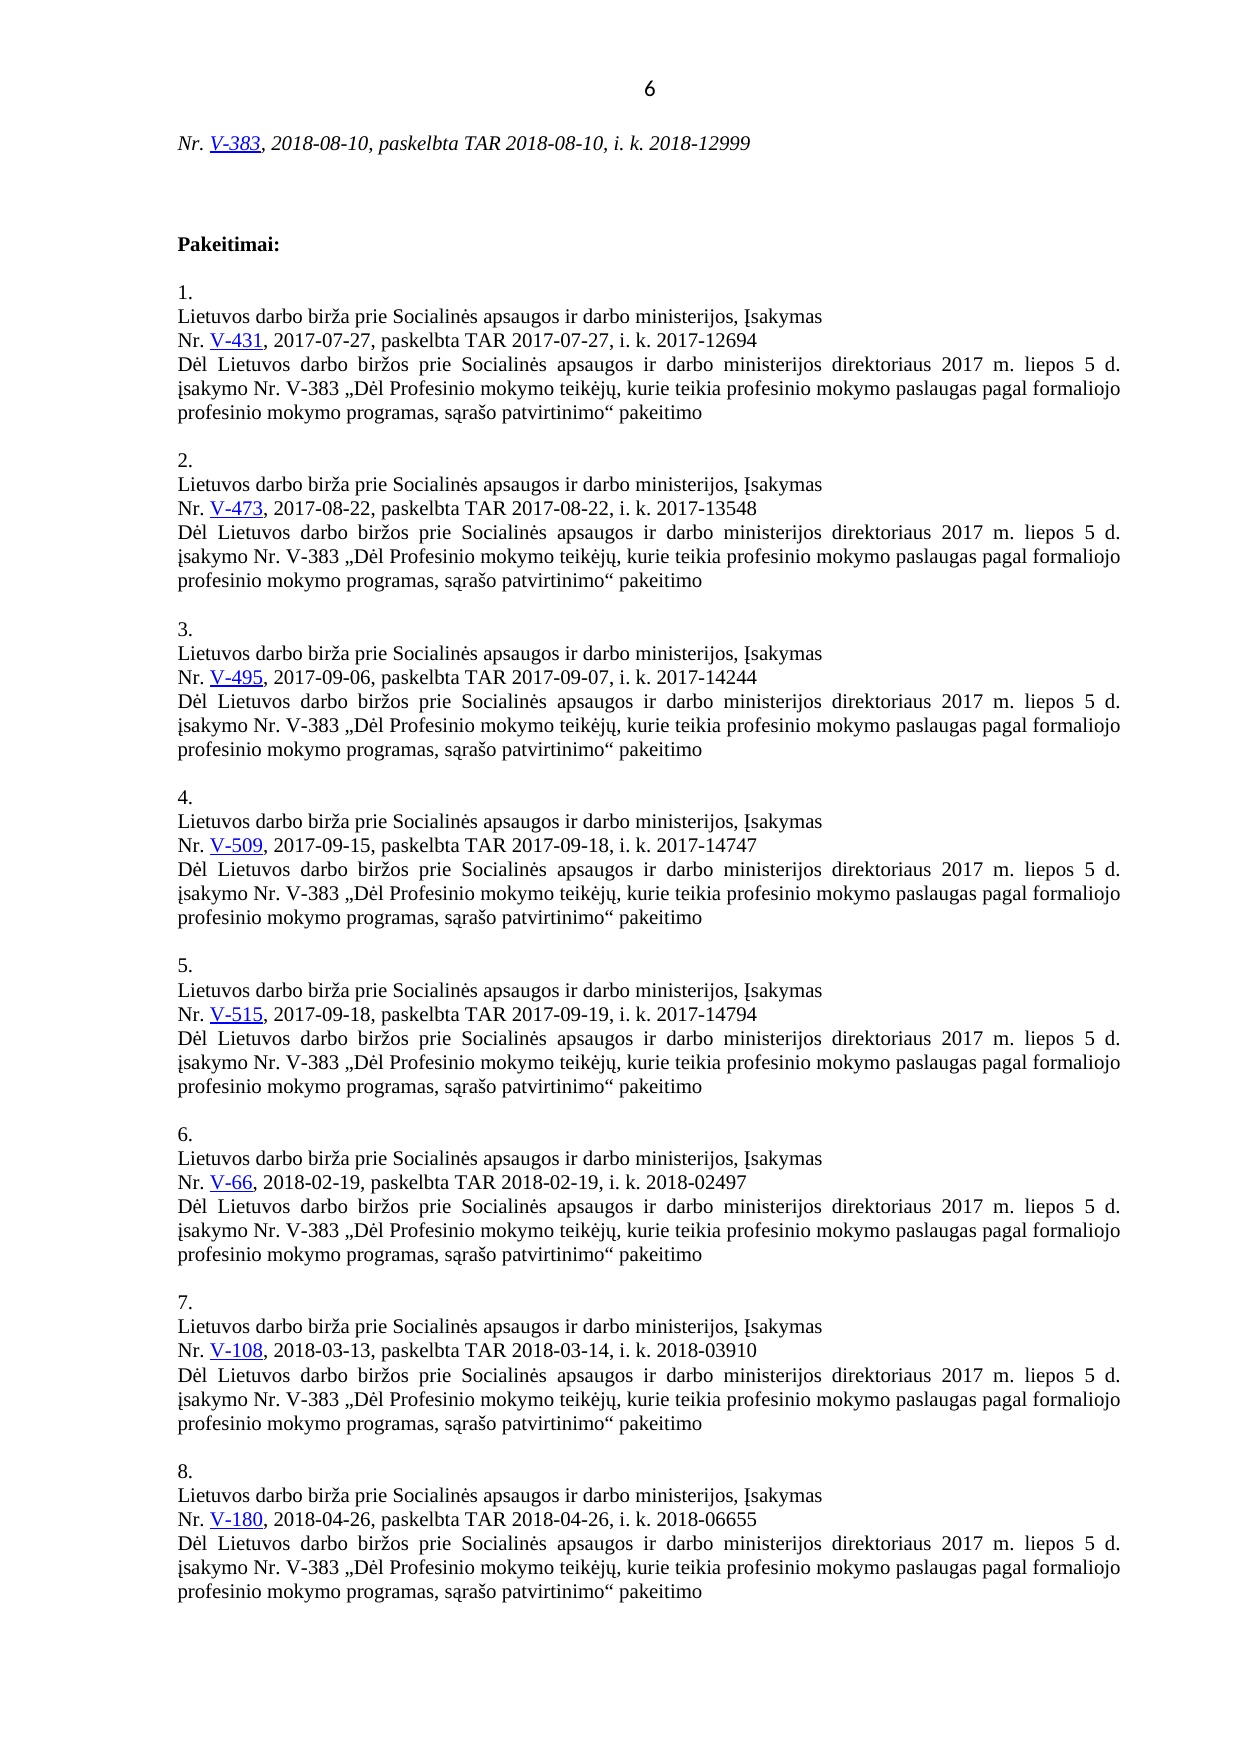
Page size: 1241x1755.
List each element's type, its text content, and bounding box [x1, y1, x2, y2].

text Nr. V-515, 2017-09-18, paskelbta TAR 2017-09-19, i. k. 2017-14794 [177, 1002, 1122, 1026]
text 7. [177, 1290, 1122, 1314]
text Nr. V-66, 2018-02-19, paskelbta TAR 2018-02-19, i. k. 2018-02497 [177, 1170, 1122, 1194]
text Dėl Lietuvos darbo biržos prie Socialinės apsaugos ir darbo ministerijos direktoriaus 2017 m. liepos 5 d. įsakymo Nr. V-383 „Dėl Profesinio mokymo teikėjų, kurie teikia profesinio mokymo paslaugas pagal formaliojo profesinio mokymo programas, sąrašo patvirtinimo“ pakeitimo [177, 1362, 1122, 1435]
text Pakeitimai: [177, 232, 1122, 256]
text 8. [177, 1459, 1122, 1483]
text Nr. V-473, 2017-08-22, paskelbta TAR 2017-08-22, i. k. 2017-13548 [177, 496, 1122, 520]
text Nr. V-383, 2018-08-10, paskelbta TAR 2018-08-10, i. k. 2018-12999 [177, 131, 1122, 155]
text Dėl Lietuvos darbo biržos prie Socialinės apsaugos ir darbo ministerijos direktoriaus 2017 m. liepos 5 d. įsakymo Nr. V-383 „Dėl Profesinio mokymo teikėjų, kurie teikia profesinio mokymo paslaugas pagal formaliojo profesinio mokymo programas, sąrašo patvirtinimo“ pakeitimo [177, 520, 1122, 592]
text Lietuvos darbo birža prie Socialinės apsaugos ir darbo ministerijos, Įsakymas [177, 1483, 1122, 1507]
text Nr. V-495, 2017-09-06, paskelbta TAR 2017-09-07, i. k. 2017-14244 [177, 665, 1122, 689]
text 3. [177, 617, 1122, 641]
text Dėl Lietuvos darbo biržos prie Socialinės apsaugos ir darbo ministerijos direktoriaus 2017 m. liepos 5 d. įsakymo Nr. V-383 „Dėl Profesinio mokymo teikėjų, kurie teikia profesinio mokymo paslaugas pagal formaliojo profesinio mokymo programas, sąrašo patvirtinimo“ pakeitimo [177, 352, 1122, 424]
text Lietuvos darbo birža prie Socialinės apsaugos ir darbo ministerijos, Įsakymas [177, 1314, 1122, 1338]
text Lietuvos darbo birža prie Socialinės apsaugos ir darbo ministerijos, Įsakymas [177, 977, 1122, 1002]
text Nr. V-108, 2018-03-13, paskelbta TAR 2018-03-14, i. k. 2018-03910 [177, 1338, 1122, 1362]
text Lietuvos darbo birža prie Socialinės apsaugos ir darbo ministerijos, Įsakymas [177, 641, 1122, 665]
text 5. [177, 953, 1122, 977]
text Dėl Lietuvos darbo biržos prie Socialinės apsaugos ir darbo ministerijos direktoriaus 2017 m. liepos 5 d. įsakymo Nr. V-383 „Dėl Profesinio mokymo teikėjų, kurie teikia profesinio mokymo paslaugas pagal formaliojo profesinio mokymo programas, sąrašo patvirtinimo“ pakeitimo [177, 1026, 1122, 1098]
text Lietuvos darbo birža prie Socialinės apsaugos ir darbo ministerijos, Įsakymas [177, 1146, 1122, 1170]
text Dėl Lietuvos darbo biržos prie Socialinės apsaugos ir darbo ministerijos direktoriaus 2017 m. liepos 5 d. įsakymo Nr. V-383 „Dėl Profesinio mokymo teikėjų, kurie teikia profesinio mokymo paslaugas pagal formaliojo profesinio mokymo programas, sąrašo patvirtinimo“ pakeitimo [177, 1194, 1122, 1266]
text Nr. V-509, 2017-09-15, paskelbta TAR 2017-09-18, i. k. 2017-14747 [177, 833, 1122, 857]
text Lietuvos darbo birža prie Socialinės apsaugos ir darbo ministerijos, Įsakymas [177, 809, 1122, 833]
text 1. [177, 280, 1122, 304]
text 6. [177, 1122, 1122, 1146]
text 4. [177, 785, 1122, 809]
text Lietuvos darbo birža prie Socialinės apsaugos ir darbo ministerijos, Įsakymas [177, 304, 1122, 328]
text Nr. V-180, 2018-04-26, paskelbta TAR 2018-04-26, i. k. 2018-06655 [177, 1507, 1122, 1531]
text Dėl Lietuvos darbo biržos prie Socialinės apsaugos ir darbo ministerijos direktoriaus 2017 m. liepos 5 d. įsakymo Nr. V-383 „Dėl Profesinio mokymo teikėjų, kurie teikia profesinio mokymo paslaugas pagal formaliojo profesinio mokymo programas, sąrašo patvirtinimo“ pakeitimo [177, 1531, 1122, 1603]
text Nr. V-431, 2017-07-27, paskelbta TAR 2017-07-27, i. k. 2017-12694 [177, 328, 1122, 352]
text Lietuvos darbo birža prie Socialinės apsaugos ir darbo ministerijos, Įsakymas [177, 472, 1122, 496]
text 2. [177, 448, 1122, 472]
text Dėl Lietuvos darbo biržos prie Socialinės apsaugos ir darbo ministerijos direktoriaus 2017 m. liepos 5 d. įsakymo Nr. V-383 „Dėl Profesinio mokymo teikėjų, kurie teikia profesinio mokymo paslaugas pagal formaliojo profesinio mokymo programas, sąrašo patvirtinimo“ pakeitimo [177, 857, 1122, 929]
text Dėl Lietuvos darbo biržos prie Socialinės apsaugos ir darbo ministerijos direktoriaus 2017 m. liepos 5 d. įsakymo Nr. V-383 „Dėl Profesinio mokymo teikėjų, kurie teikia profesinio mokymo paslaugas pagal formaliojo profesinio mokymo programas, sąrašo patvirtinimo“ pakeitimo [177, 689, 1122, 761]
